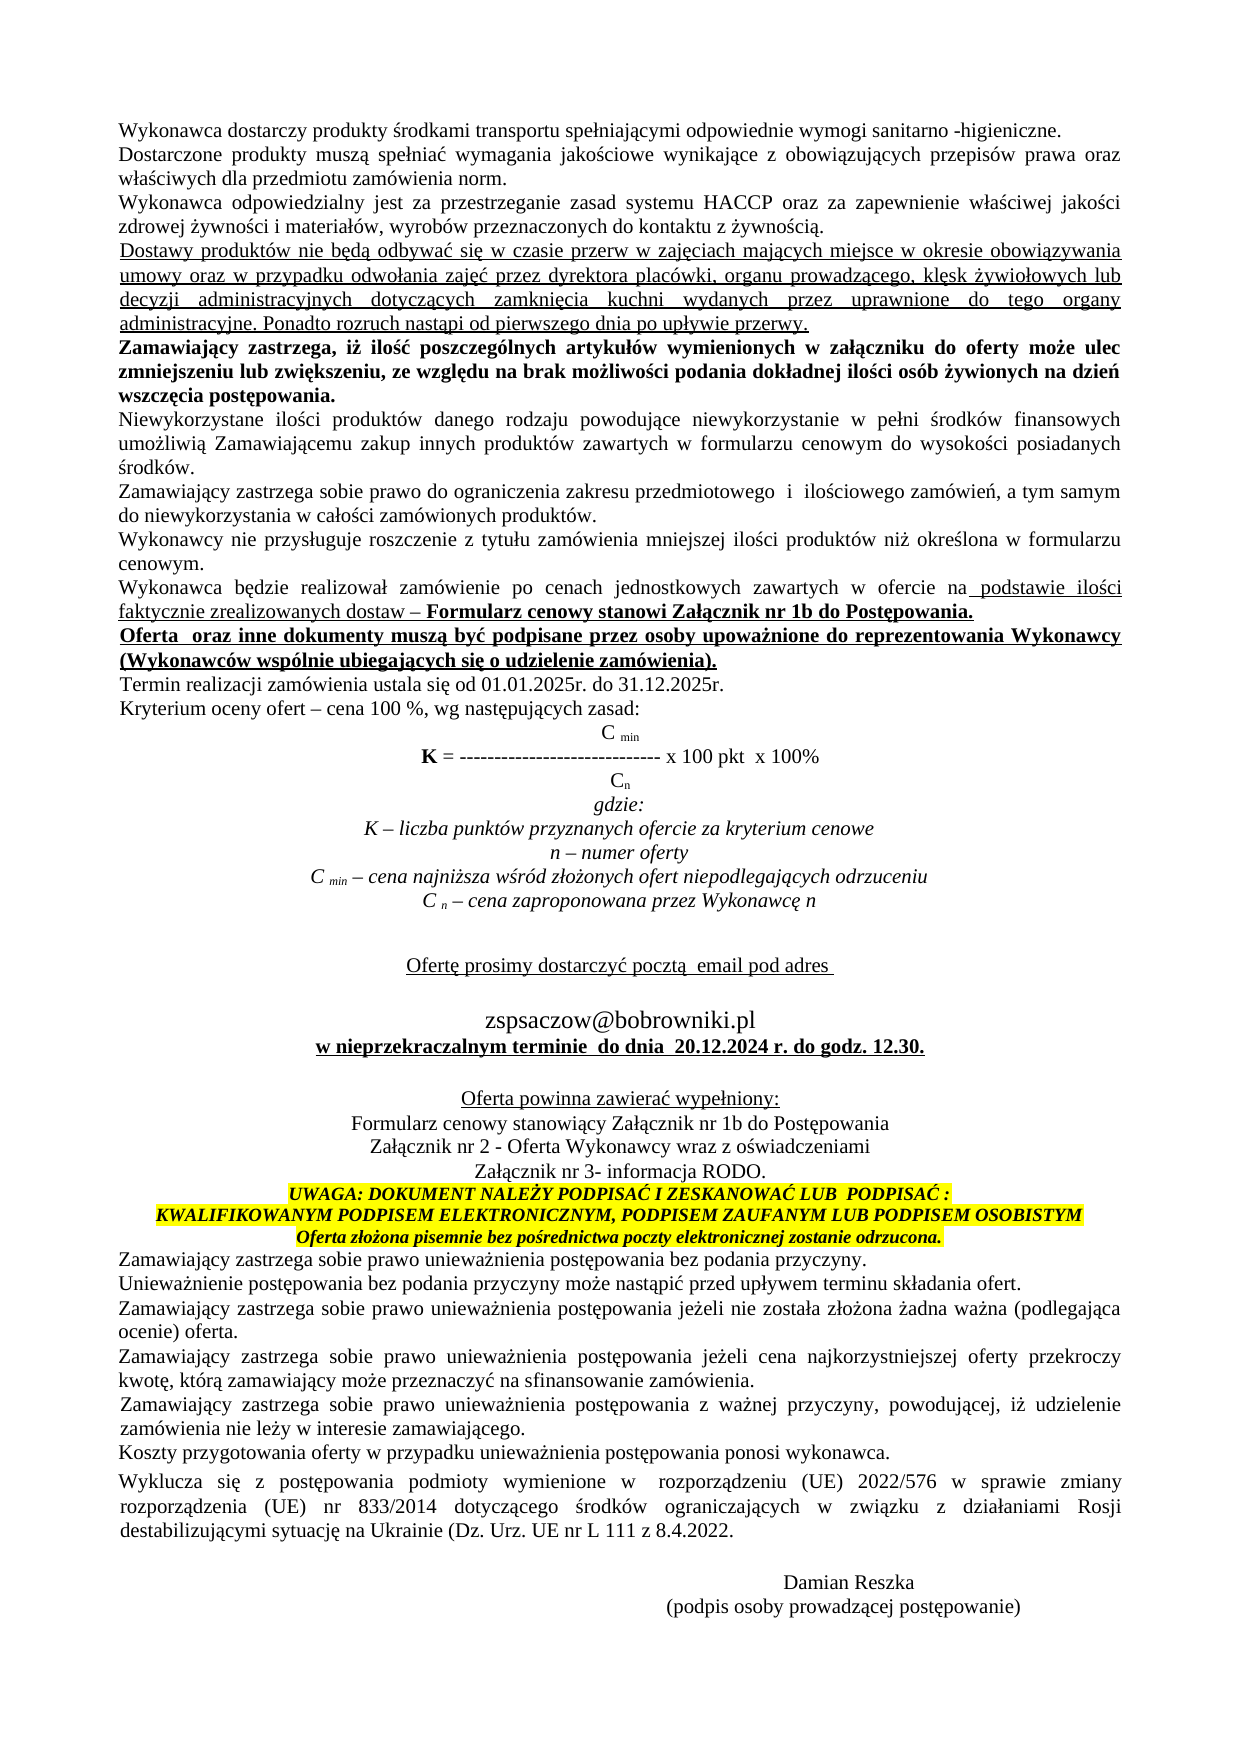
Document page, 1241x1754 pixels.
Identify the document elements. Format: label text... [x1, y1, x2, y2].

text Wykonawca odpowiedzialny jest za przestrzeganie zasad systemu HACCP oraz za zapewnienie właściwej jakości zdrowej żywności i materiałów, wyrobów przeznaczonych do kontaktu z żywnością. [118, 190, 1122, 238]
text Kryterium oceny ofert – cena 100 %, wg następujących zasad: [119, 696, 1122, 720]
text n – numer oferty [118, 840, 1122, 864]
text K – liczba punktów przyznanych ofercie za kryterium cenowe [118, 816, 1122, 840]
text KWALIFIKOWANYM PODPISEM ELEKTRONICZNYM, PODPISEM ZAUFANYM LUB PODPISEM OSOBISTYM [118, 1204, 1122, 1226]
text w nieprzekraczalnym terminie do dnia 20.12.2024 r. do godz. 12.30. [118, 1034, 1122, 1058]
text Zamawiający zastrzega sobie prawo unieważnienia postępowania z ważnej przyczyny, powodującej, iż udzielenie zamówienia nie leży w interesie zamawiającego. [120, 1392, 1122, 1440]
text Oferta powinna zawierać wypełniony: [118, 1086, 1122, 1110]
text Termin realizacji zamówienia ustala się od 01.01.2025r. do 31.12.2025r. [119, 672, 1122, 696]
text Dostawy produktów nie będą odbywać się w czasie przerw w zajęciach mających miejsce w okresie obowiązywania [119, 238, 1122, 259]
text Koszty przygotowania oferty w przypadku unieważnienia postępowania ponosi wykonawca. [118, 1440, 1122, 1464]
text (podpis osoby prowadzącej postępowanie) [413, 1594, 1122, 1618]
text Ofertę prosimy dostarczyć pocztą email pod adres [118, 953, 1122, 977]
text Cn [118, 768, 1122, 792]
text C min [118, 720, 1122, 744]
text umowy oraz w przypadku odwołania zajęć przez dyrektora placówki, organu prowadzącego, klęsk żywiołowych lub [119, 260, 1122, 283]
text (Wykonawców wspólnie ubiegających się o udzielenie zamówienia). [119, 645, 1122, 672]
text Unieważnienie postępowania bez podania przyczyny może nastąpić przed upływem terminu składania ofert. [118, 1271, 1122, 1295]
text Oferta oraz inne dokumenty muszą być podpisane przez osoby upoważnione do reprezentowania Wykonawcy [119, 623, 1122, 644]
text Wyklucza się z postępowania podmioty wymienione w rozporządzeniu (UE) 2022/576 w sprawie zmiany rozporządzenia (UE) nr 833/2014 dotyczącego środków ograniczających w związku z działaniami Rosji destabilizującymi sytuację na Ukrainie (Dz. Urz. UE nr L 111 z 8.4.2022. [118, 1464, 1122, 1542]
text Zamawiający zastrzega, iż ilość poszczególnych artykułów wymienionych w załączniku do oferty może ulec zmniejszeniu lub zwiększeniu, ze względu na brak możliwości podania dokładnej ilości osób żywionych na dzień wszczęcia postępowania. [118, 335, 1122, 407]
text Załącznik nr 2 - Oferta Wykonawcy wraz z oświadczeniami [118, 1134, 1122, 1158]
text Zamawiający zastrzega sobie prawo unieważnienia postępowania jeżeli cena najkorzystniejszej oferty przekroczy kwotę, którą zamawiający może przeznaczyć na sfinansowanie zamówienia. [118, 1343, 1122, 1392]
text Wykonawca dostarczy produkty środkami transportu spełniającymi odpowiednie wymogi sanitarno -higieniczne. [118, 118, 1122, 142]
text Zamawiający zastrzega sobie prawo unieważnienia postępowania jeżeli nie została złożona żadna ważna (podlegająca ocenie) oferta. [118, 1295, 1122, 1343]
text Zamawiający zastrzega sobie prawo unieważnienia postępowania bez podania przyczyny. [118, 1247, 1122, 1271]
text K = ----------------------------- x 100 pkt x 100% [118, 744, 1122, 768]
text C n – cena zaproponowana przez Wykonawcę n [118, 888, 1122, 912]
text decyzji administracyjnych dotyczących zamknięcia kuchni wydanych przez uprawnione do tego organy administracyjne. Ponadto rozruch nastąpi od pierwszego dnia po upływie przerwy. [119, 284, 1122, 335]
text C min – cena najniższa wśród złożonych ofert niepodlegających odrzuceniu [118, 864, 1122, 888]
text Damian Reszka [413, 1570, 1122, 1594]
text UWAGA: DOKUMENT NALEŻY PODPISAĆ I ZESKANOWAĆ LUB PODPISAĆ : [118, 1183, 1122, 1204]
text Niewykorzystane ilości produktów danego rodzaju powodujące niewykorzystanie w pełni środków finansowych umożliwią Zamawiającemu zakup innych produktów zawartych w formularzu cenowym do wysokości posiadanych środków. [118, 407, 1122, 479]
text Oferta złożona pisemnie bez pośrednictwa poczty elektronicznej zostanie odrzucona. [118, 1226, 1122, 1247]
text zspsaczow@bobrowniki.pl [118, 1006, 1122, 1034]
text gdzie: [118, 792, 1122, 816]
text Załącznik nr 3- informacja RODO. [118, 1158, 1122, 1183]
text Wykonawcy nie przysługuje roszczenie z tytułu zamówienia mniejszej ilości produktów niż określona w formularzu cenowym. [118, 527, 1122, 575]
text Zamawiający zastrzega sobie prawo do ograniczenia zakresu przedmiotowego i ilościowego zamówień, a tym samym do niewykorzystania w całości zamówionych produktów. [118, 479, 1122, 527]
text Dostarczone produkty muszą spełniać wymagania jakościowe wynikające z obowiązujących przepisów prawa oraz właściwych dla przedmiotu zamówienia norm. [118, 142, 1122, 190]
text Formularz cenowy stanowiący Załącznik nr 1b do Postępowania [118, 1110, 1122, 1134]
text Wykonawca będzie realizował zamówienie po cenach jednostkowych zawartych w ofercie na podstawie ilości faktycznie zrealizowanych dostaw – Formularz cenowy stanowi Załącznik nr 1b do Postępowania. [118, 575, 1122, 623]
